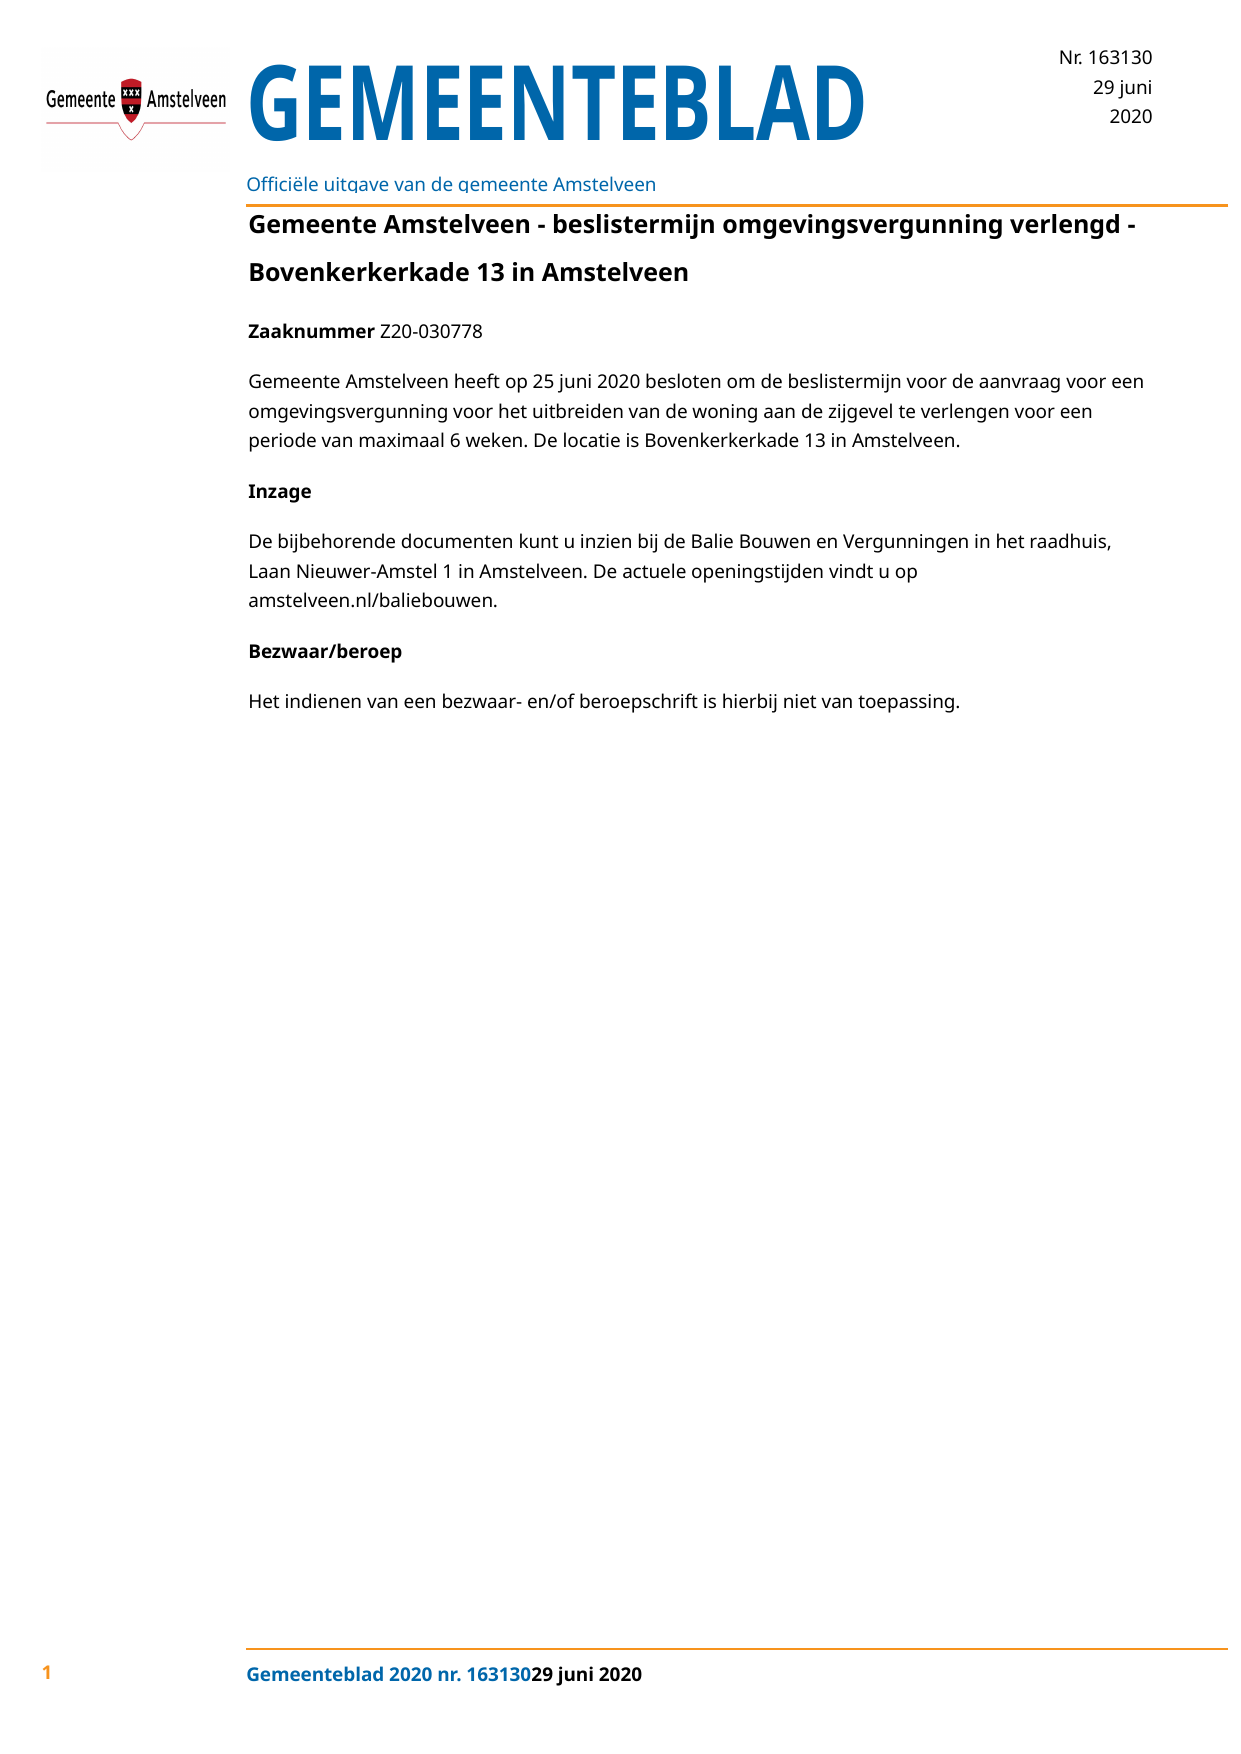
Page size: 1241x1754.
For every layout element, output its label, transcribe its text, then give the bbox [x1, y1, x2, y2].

text De bijbehorende documenten kunt u inzien bij de Balie Bouwen en Vergunningen in het raadhuis, Laan Nieuwer-Amstel 1 in Amstelveen. De actuele openingstijden vindt u op amstelveen.nl/baliebouwen. [248, 528, 1152, 613]
text Het indienen van een bezwaar- en/of beroepschrift is hierbij niet van toepassing. [248, 688, 1152, 714]
text Gemeente Amstelveen heeft op 25 juni 2020 besloten om de beslistermijn voor de aanvraag voor een omgevingsvergunning voor het uitbreiden van de woning aan de zijgevel te verlengen voor een periode van maximaal 6 weken. De locatie is Bovenkerkerkade 13 in Amstelveen. [248, 368, 1152, 453]
text Bezwaar/beroep [248, 638, 1152, 664]
text Zaaknummer Z20-030778 [248, 318, 1152, 344]
picture [41, 47, 231, 172]
text Inzage [248, 478, 1152, 504]
text Gemeente Amstelveen - beslistermijn omgevingsvergunning verlengd - Bovenkerkerkade 13 in Amstelveen [248, 207, 1152, 288]
